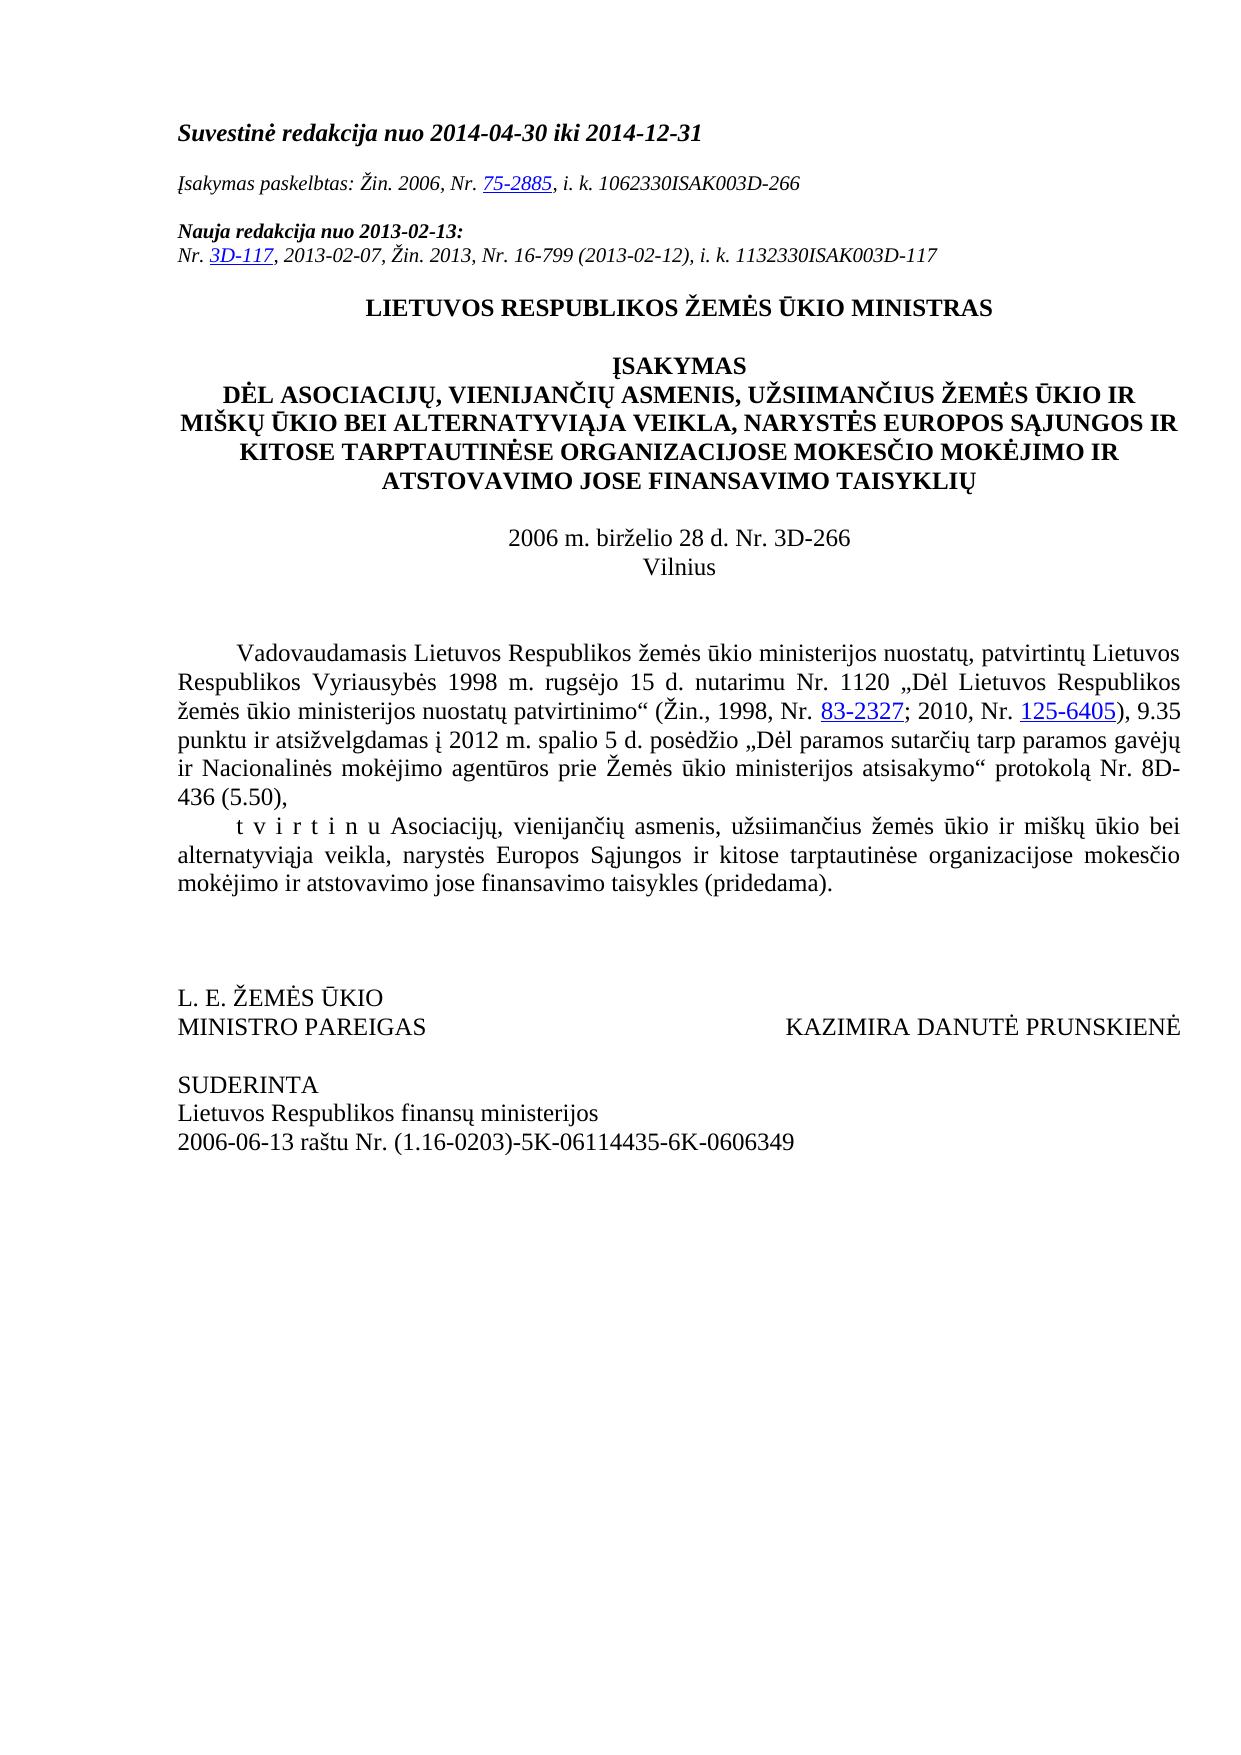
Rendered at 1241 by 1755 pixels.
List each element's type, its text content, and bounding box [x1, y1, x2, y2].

text Nauja redakcija nuo 2013-02-13: [177, 219, 1181, 243]
text SUDERINTA [177, 1070, 1181, 1098]
text L. E. ŽEMĖS ŪKIO [177, 983, 1181, 1012]
text DĖL ASOCIACIJŲ, VIENIJANČIŲ ASMENIS, UŽSIIMANČIUS ŽEMĖS ŪKIO IR MIŠKŲ ŪKIO BEI ALTERNATYVIĄJA VEIKLA, NARYSTĖS EUROPOS SĄJUNGOS IR KITOSE TARPTAUTINĖSE ORGANIZACIJOSE MOKESČIO MOKĖJIMO IR ATSTOVAVIMO JOSE FINANSAVIMO TAISYKLIŲ [177, 380, 1181, 495]
text 2006 m. birželio 28 d. Nr. 3D-266 [177, 523, 1181, 552]
text LIETUVOS RESPUBLIKOS ŽEMĖS ŪKIO MINISTRAS [177, 293, 1181, 322]
text MINISTRO PAREIGAS KAZIMIRA DANUTĖ PRUNSKIENĖ [177, 1012, 1181, 1041]
text Nr. 3D-117, 2013-02-07, Žin. 2013, Nr. 16-799 (2013-02-12), i. k. 1132330ISAK003D-117 [177, 243, 1181, 267]
text Vilnius [177, 552, 1181, 581]
text ĮSAKYMAS [177, 351, 1181, 380]
text Įsakymas paskelbtas: Žin. 2006, Nr. 75-2885, i. k. 1062330ISAK003D-266 [177, 171, 1181, 195]
text Vadovaudamasis Lietuvos Respublikos žemės ūkio ministerijos nuostatų, patvirtintų Lietuvos Respublikos Vyriausybės 1998 m. rugsėjo 15 d. nutarimu Nr. 1120 „Dėl Lietuvos Respublikos žemės ūkio ministerijos nuostatų patvirtinimo“ (Žin., 1998, Nr. 83-2327; 2010, Nr. 125-6405), 9.35 punktu ir atsižvelgdamas į 2012 m. spalio 5 d. posėdžio „Dėl paramos sutarčių tarp paramos gavėjų ir Nacionalinės mokėjimo agentūros prie Žemės ūkio ministerijos atsisakymo“ protokolą Nr. 8D-436 (5.50), [177, 638, 1181, 811]
text t v i r t i n u Asociacijų, vienijančių asmenis, užsiimančius žemės ūkio ir miškų ūkio bei alternatyviąja veikla, narystės Europos Sąjungos ir kitose tarptautinėse organizacijose mokesčio mokėjimo ir atstovavimo jose finansavimo taisykles (pridedama). [177, 811, 1181, 897]
text 2006-06-13 raštu Nr. (1.16-0203)-5K-06114435-6K-0606349 [177, 1127, 1181, 1156]
text Suvestinė redakcija nuo 2014-04-30 iki 2014-12-31 [177, 118, 1181, 147]
text Lietuvos Respublikos finansų ministerijos [177, 1098, 1181, 1127]
